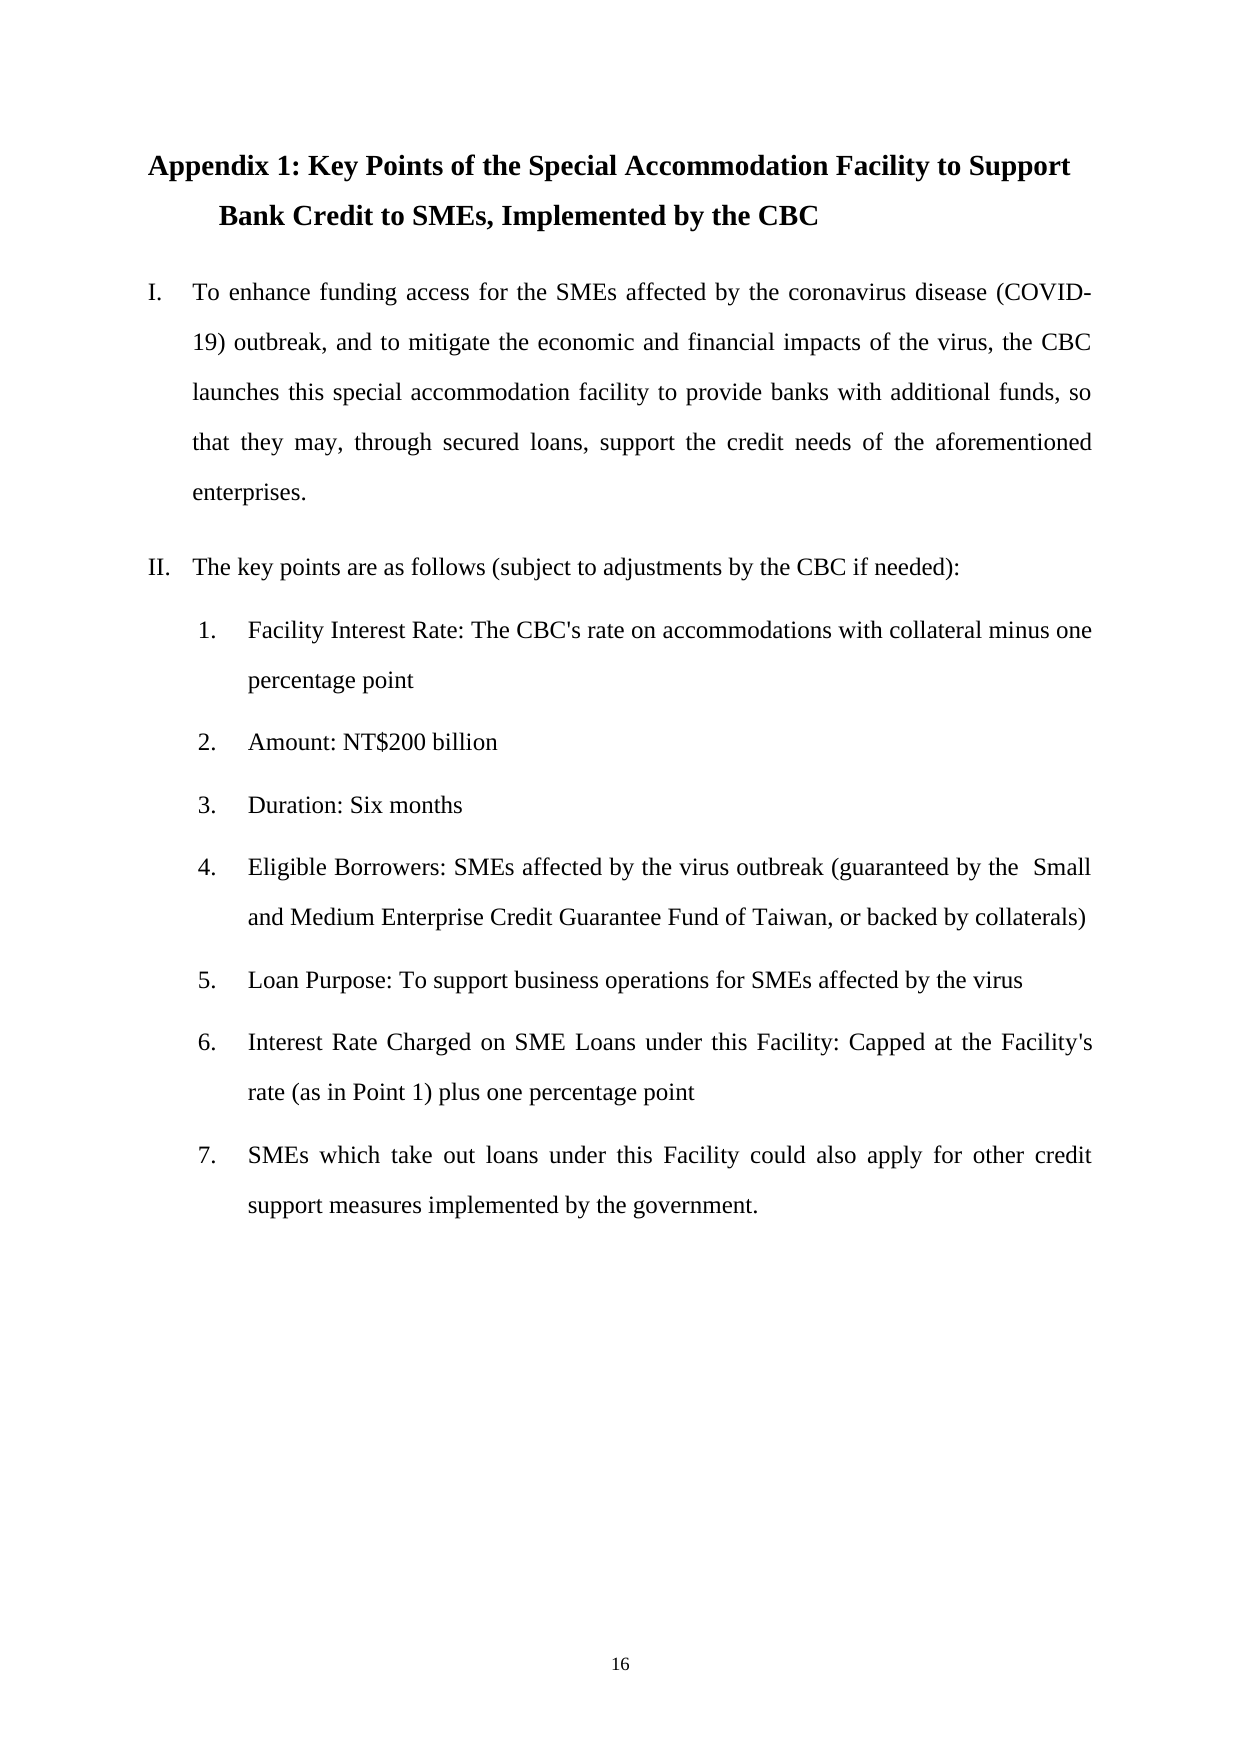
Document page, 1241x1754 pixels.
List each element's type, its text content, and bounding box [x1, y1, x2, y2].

list SMEs which take out loans under this Facility could also apply for other credit support measures implemented by the government. [198, 1123, 1092, 1223]
list Eligible Borrowers: SMEs affected by the virus outbreak (guaranteed by the Small and Medium Enterprise Credit Guarantee Fund of Taiwan, or backed by collaterals) [198, 836, 1092, 936]
list Interest Rate Charged on SME Loans under this Facility: Capped at the Facility's rate (as in Point 1) plus one percentage point [198, 1011, 1092, 1111]
list Amount: NT$200 billion [198, 711, 1092, 761]
list Loan Purpose: To support business operations for SMEs affected by the virus [198, 948, 1092, 998]
list Duration: Six months [198, 773, 1092, 823]
list Facility Interest Rate: The CBC's rate on accommodations with collateral minus one percentage point [198, 598, 1092, 698]
list The key points are as follows (subject to adjustments by the CBC if needed): [148, 536, 1092, 586]
list To enhance funding access for the SMEs affected by the coronavirus disease (COVID-19) outbreak, and to mitigate the economic and financial impacts of the virus, the CBC launches this special accommodation facility to provide banks with additional funds, so that they may, through secured loans, support the credit needs of the aforementioned enterprises. [148, 261, 1092, 511]
text Appendix 1: Key Points of the Special Accommodation Facility to Support Bank Credit to SMEs, Implemented by the CBC [148, 136, 1092, 236]
